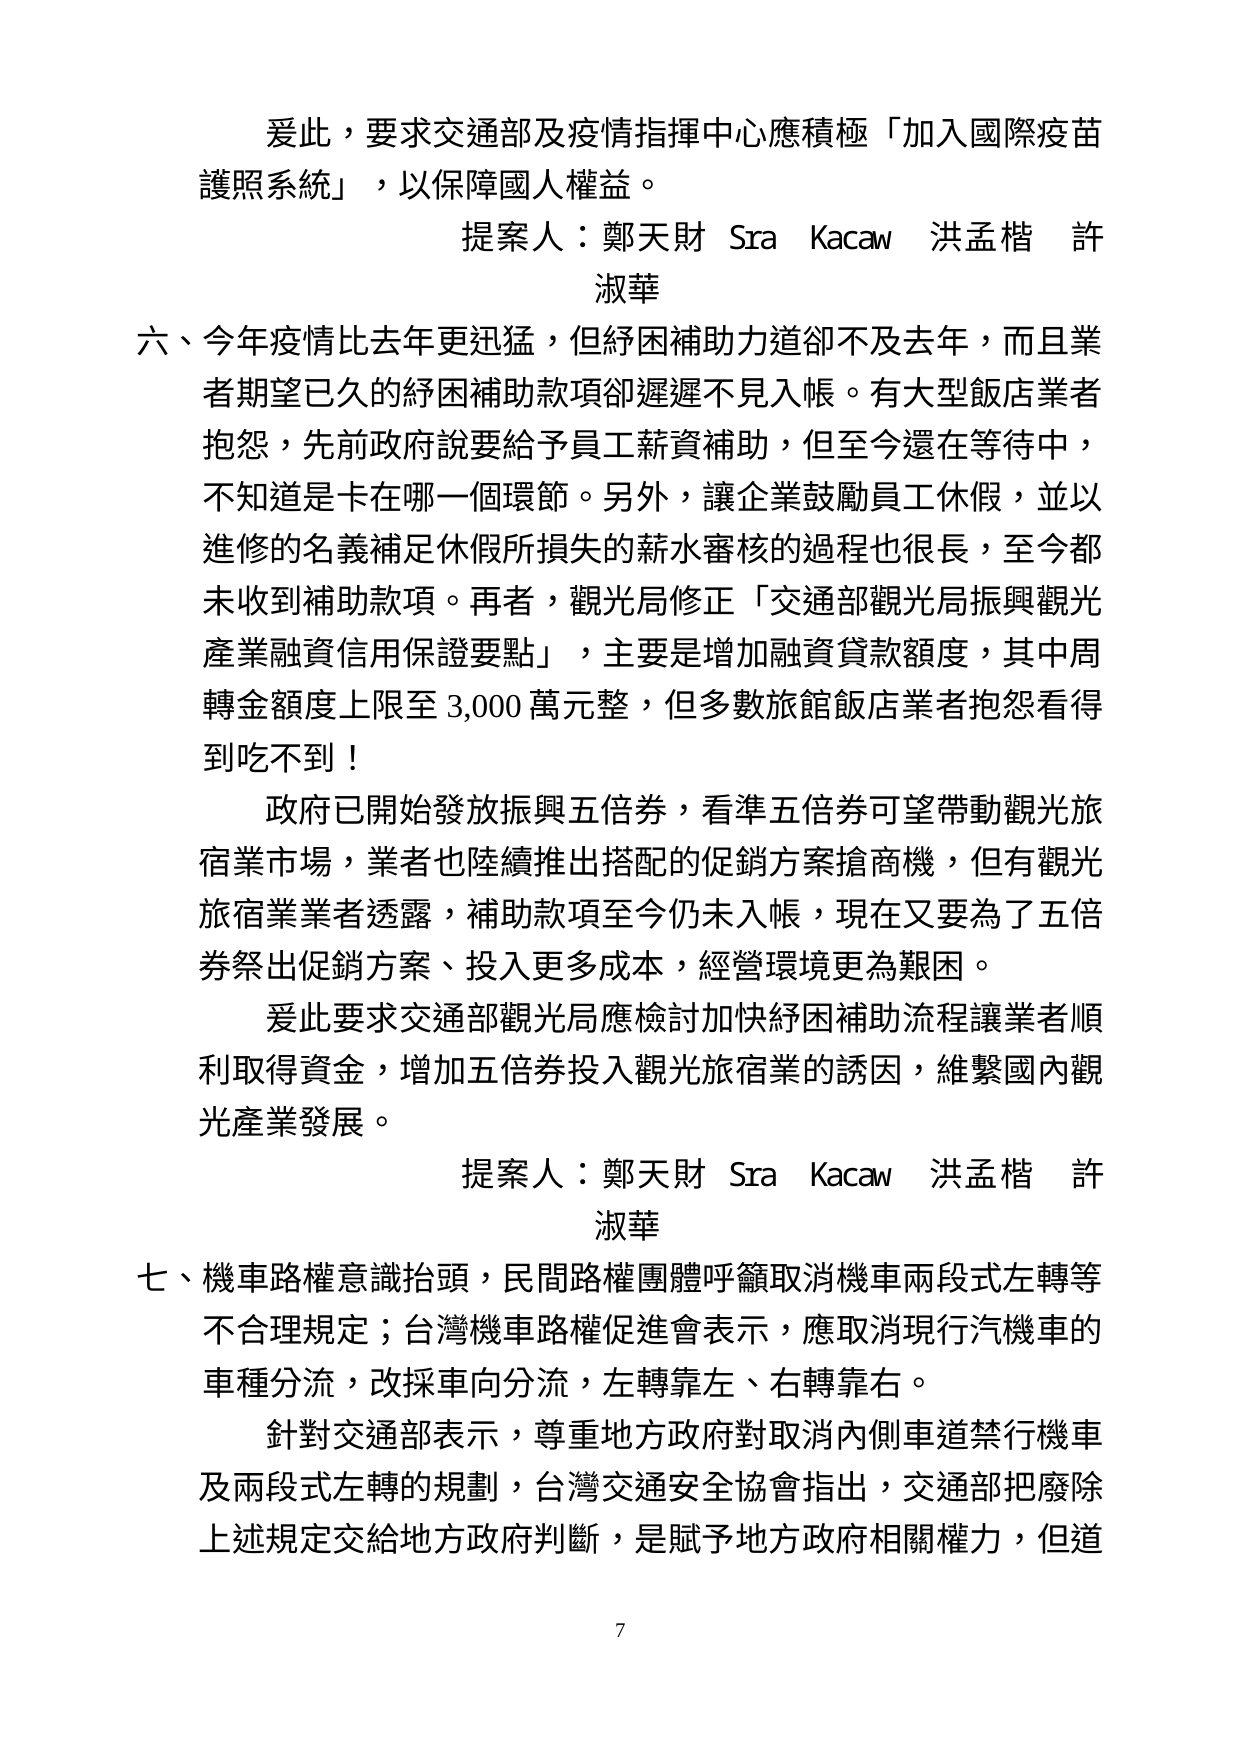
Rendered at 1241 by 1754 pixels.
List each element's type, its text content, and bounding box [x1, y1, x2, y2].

text 七、機車路權意識抬頭，民間路權團體呼籲取消機車兩段式左轉等不合理規定；台灣機車路權促進會表示，應取消現行汽機車的車種分流，改採車向分流，左轉靠左、右轉靠右。 [136, 1249, 1104, 1405]
text 針對交通部表示，尊重地方政府對取消內側車道禁行機車及兩段式左轉的規劃，台灣交通安全協會指出，交通部把廢除上述規定交給地方政府判斷，是賦予地方政府相關權力，但道 [198, 1405, 1104, 1562]
text 爰此，要求交通部及疫情指揮中心應積極「加入國際疫苗護照系統」，以保障國人權益。 [198, 103, 1104, 207]
text 政府已開始發放振興五倍券，看準五倍券可望帶動觀光旅宿業市場，業者也陸續推出搭配的促銷方案搶商機，但有觀光旅宿業業者透露，補助款項至今仍未入帳，現在又要為了五倍券祭出促銷方案、投入更多成本，經營環境更為艱困。 [198, 780, 1104, 989]
text 提案人：鄭天財 Sra Kacaw 洪孟楷 許淑華 [461, 207, 1104, 312]
text 六、今年疫情比去年更迅猛，但紓困補助力道卻不及去年，而且業者期望已久的紓困補助款項卻遲遲不見入帳。有大型飯店業者抱怨，先前政府說要給予員工薪資補助，但至今還在等待中，不知道是卡在哪一個環節。另外，讓企業鼓勵員工休假，並以進修的名義補足休假所損失的薪水審核的過程也很長，至今都未收到補助款項。再者，觀光局修正「交通部觀光局振興觀光產業融資信用保證要點」，主要是增加融資貸款額度，其中周轉金額度上限至3,000萬元整，但多數旅館飯店業者抱怨看得到吃不到！ [136, 312, 1104, 780]
text 爰此要求交通部觀光局應檢討加快紓困補助流程讓業者順利取得資金，增加五倍券投入觀光旅宿業的誘因，維繫國內觀光產業發展。 [198, 989, 1104, 1145]
text 提案人：鄭天財 Sra Kacaw 洪孟楷 許淑華 [461, 1145, 1104, 1249]
